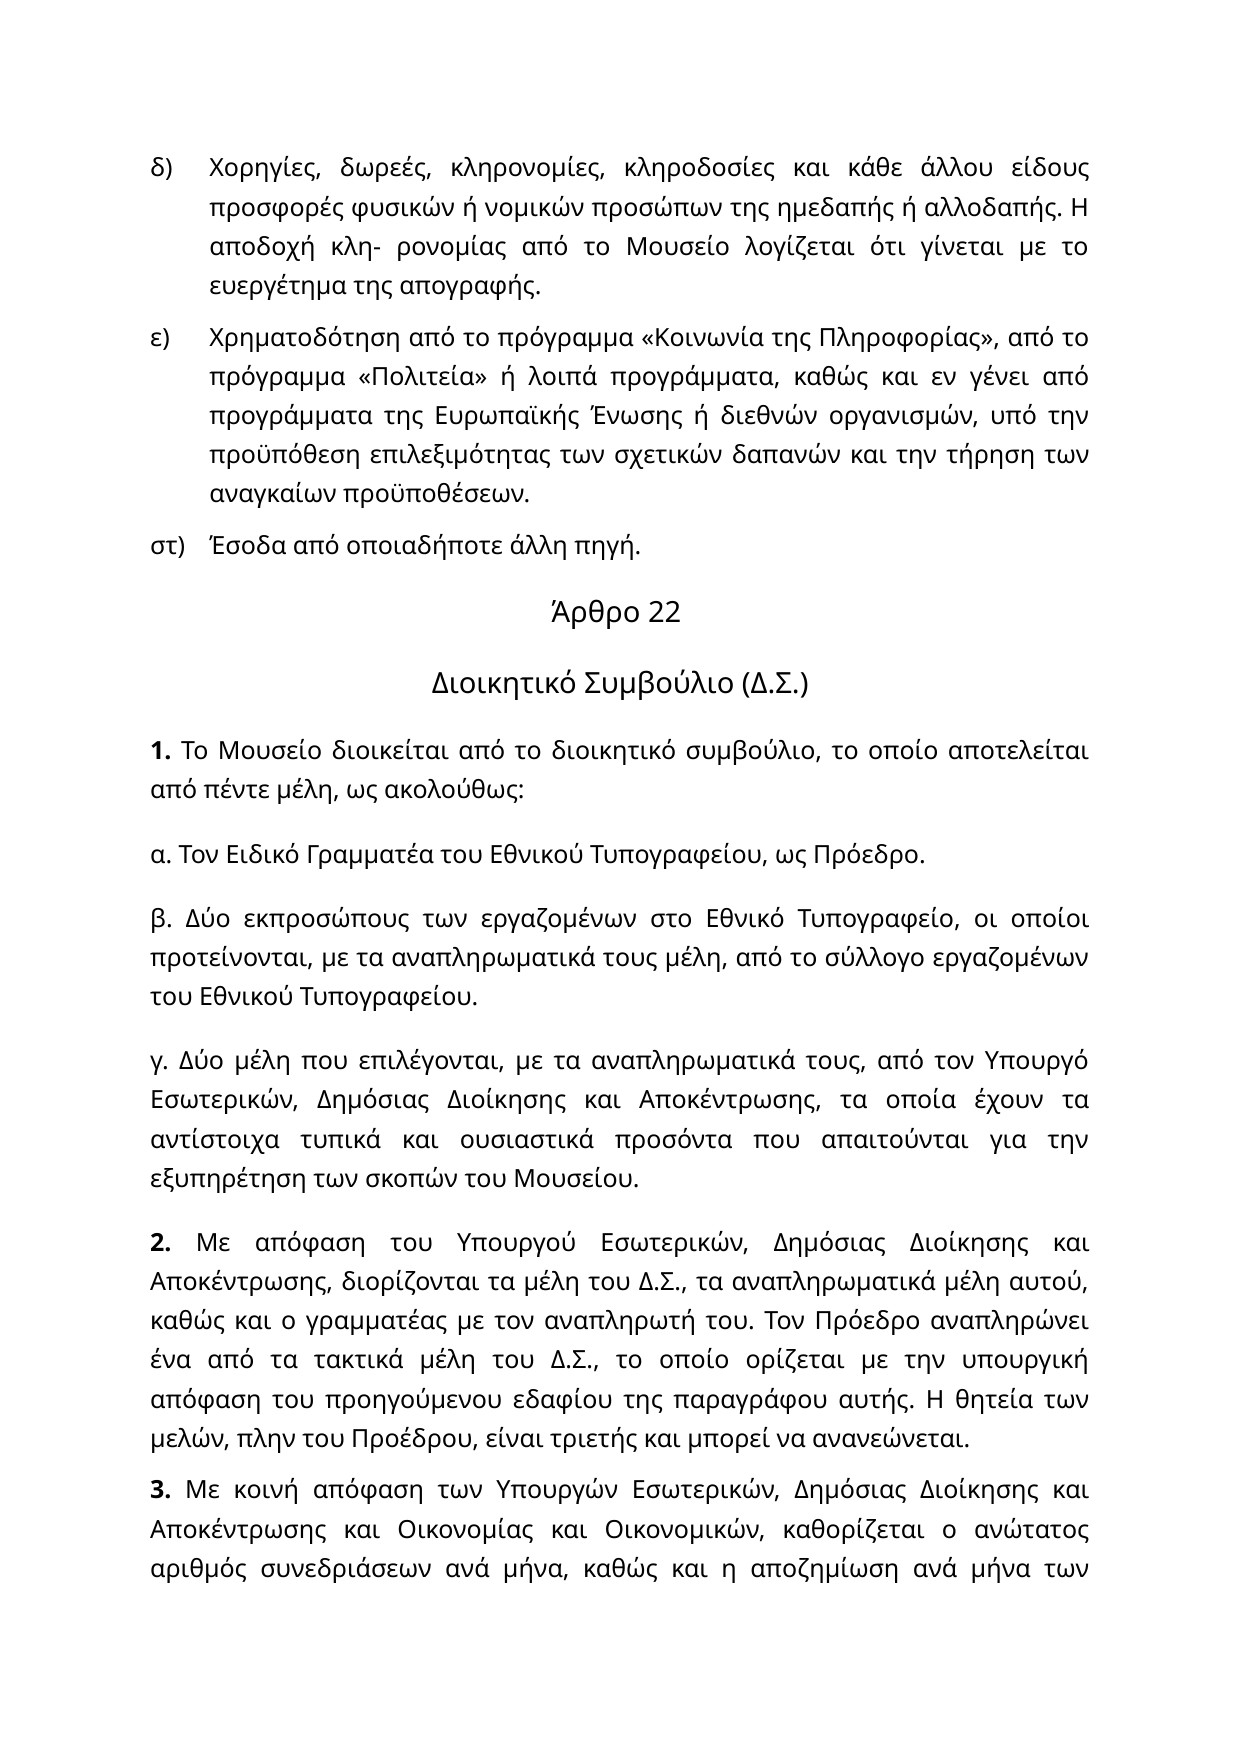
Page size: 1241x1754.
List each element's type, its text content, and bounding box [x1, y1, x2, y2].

list στ) Έσοδα από οποιαδήποτε άλλη πηγή. [150, 527, 1090, 562]
text 1. Το Μουσείο διοικείται από το διοικητικό συμβούλιο, το οποίο αποτελείται από πέντε μέλη, ως ακολούθως: [150, 733, 1090, 806]
text β. Δύο εκπροσώπους των εργαζομένων στο Εθνικό Τυπογραφείο, οι οποίοι προτείνονται, με τα αναπληρωματικά τους μέλη, από το σύλλογο εργαζομένων του Εθνικού Τυπογραφείου. [150, 900, 1090, 1013]
text 3. Με κοινή απόφαση των Υπουργών Εσωτερικών, Δημόσιας Διοίκησης και Αποκέντρωσης και Οικονομίας και Οικονομικών, καθορίζεται ο ανώτατος αριθμός συνεδριάσεων ανά μήνα, καθώς και η αποζημίωση ανά μήνα των [150, 1472, 1090, 1584]
subtitle Άρθρο 22 [150, 592, 1090, 631]
text γ. Δύο μέλη που επιλέγονται, με τα αναπληρωματικά τους, από τον Υπουργό Εσωτερικών, Δημόσιας Διοίκησης και Αποκέντρωσης, τα οποία έχουν τα αντίστοιχα τυπικά και ουσιαστικά προσόντα που απαιτούνται για την εξυπηρέτηση των σκοπών του Μουσείου. [150, 1043, 1090, 1194]
list ε) Χρηματοδότηση από το πρόγραμμα «Κοινωνία της Πληροφορίας», από το πρόγραμμα «Πολιτεία» ή λοιπά προγράμματα, καθώς και εν γένει από προγράμματα της Ευρωπαϊκής Ένωσης ή διεθνών οργανισμών, υπό την προϋπόθεση επιλεξιμότητας των σχετικών δαπανών και την τήρηση των αναγκαίων προϋποθέσεων. [150, 319, 1090, 510]
text α. Τον Ειδικό Γραμματέα του Εθνικού Τυπογραφείου, ως Πρόεδρο. [150, 836, 1090, 870]
list δ) Χορηγίες, δωρεές, κληρονομίες, κληροδοσίες και κάθε άλλου είδους προσφορές φυσικών ή νομικών προσώπων της ημεδαπής ή αλλοδαπής. Η αποδοχή κλη- ρονομίας από το Μουσείο λογίζεται ότι γίνεται με το ευεργέτημα της απογραφής. [150, 150, 1090, 302]
subtitle Διοικητικό Συμβούλιο (Δ.Σ.) [150, 662, 1090, 702]
text 2. Με απόφαση του Υπουργού Εσωτερικών, Δημόσιας Διοίκησης και Αποκέντρωσης, διορίζονται τα μέλη του Δ.Σ., τα αναπληρωματικά μέλη αυτού, καθώς και ο γραμματέας με τον αναπληρωτή του. Τον Πρόεδρο αναπληρώνει ένα από τα τακτικά μέλη του Δ.Σ., το οποίο ορίζεται με την υπουργική απόφαση του προηγούμενου εδαφίου της παραγράφου αυτής. Η θητεία των μελών, πλην του Προέδρου, είναι τριετής και μπορεί να ανανεώνεται. [150, 1224, 1090, 1454]
